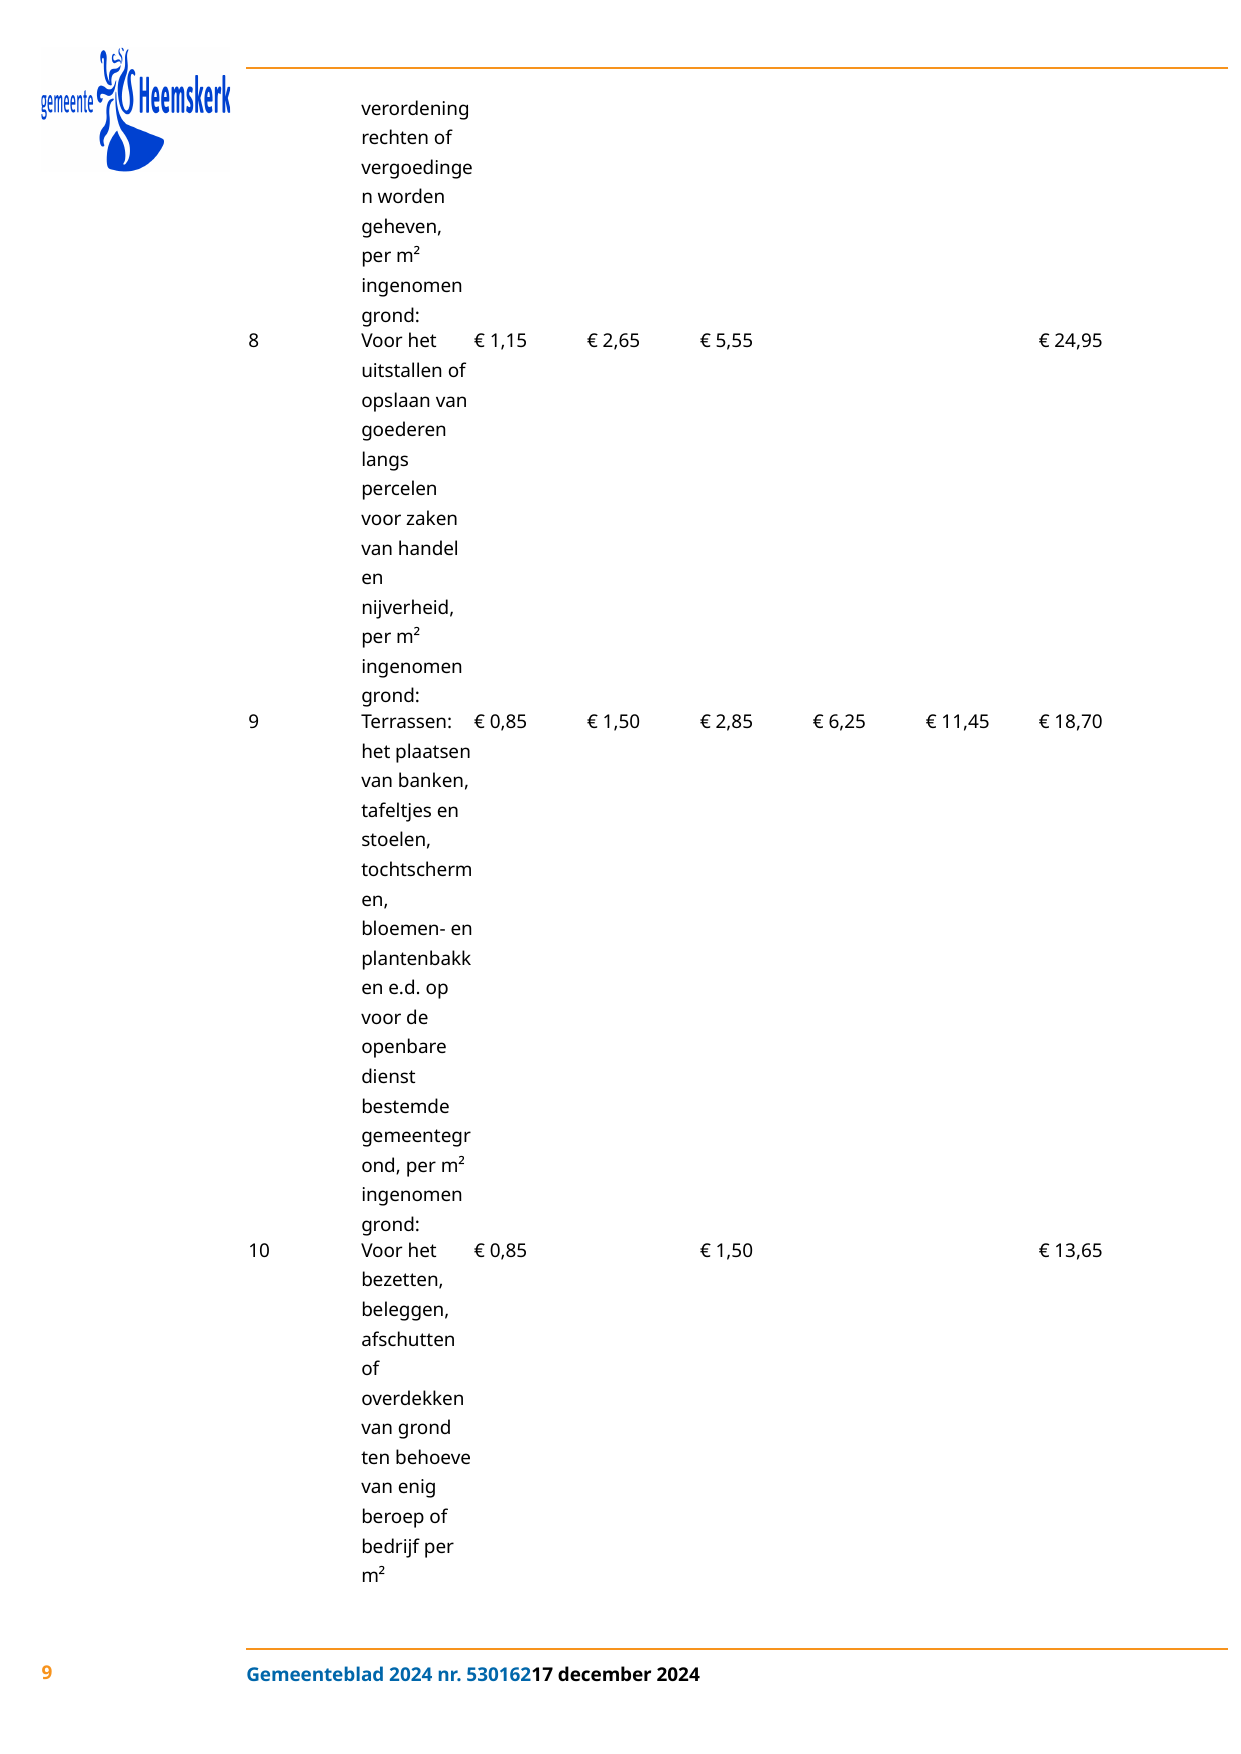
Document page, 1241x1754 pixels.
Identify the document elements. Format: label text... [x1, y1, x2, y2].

table_cell [474, 95, 587, 328]
table_cell 8 [248, 328, 361, 708]
table_cell verordening rechten of vergoedingen worden geheven, per m² ingenomen grond: [361, 95, 474, 328]
table_cell € 0,85 [474, 1237, 587, 1588]
table_cell € 2,65 [587, 328, 700, 708]
table_cell [813, 95, 926, 328]
table_cell 10 [248, 1237, 361, 1588]
table_cell [1039, 95, 1152, 328]
table_cell € 1,15 [474, 328, 587, 708]
table_cell € 1,50 [587, 708, 700, 1237]
table_cell [926, 1237, 1038, 1588]
table_cell € 2,85 [700, 708, 813, 1237]
table_cell [813, 328, 926, 708]
table_cell € 0,85 [474, 708, 587, 1237]
table_cell Terrassen: het plaatsen van banken, tafeltjes en stoelen, tochtschermen, bloemen- en plantenbakken e.d. op voor de openbare dienst bestemde gemeentegrond, per m² ingenomen grond: [361, 708, 474, 1237]
table_cell € 1,50 [700, 1237, 813, 1588]
table_cell € 11,45 [926, 708, 1038, 1237]
table_cell [813, 1237, 926, 1588]
table_cell € 5,55 [700, 328, 813, 708]
table_cell € 24,95 [1039, 328, 1152, 708]
table_cell [926, 95, 1038, 328]
table_cell [587, 1237, 700, 1588]
picture [41, 47, 231, 172]
table_cell [587, 95, 700, 328]
table_cell [700, 95, 813, 328]
table_cell [248, 95, 361, 328]
table_cell Voor het bezetten, beleggen, afschutten of overdekken van grond ten behoeve van enig beroep of bedrijf per m² [361, 1237, 474, 1588]
table_cell Voor het uitstallen of opslaan van goederen langs percelen voor zaken van handel en nijverheid, per m² ingenomen grond: [361, 328, 474, 708]
table_cell € 13,65 [1039, 1237, 1152, 1588]
table_cell € 18,70 [1039, 708, 1152, 1237]
table_cell € 6,25 [813, 708, 926, 1237]
table_cell [926, 328, 1038, 708]
table_cell 9 [248, 708, 361, 1237]
